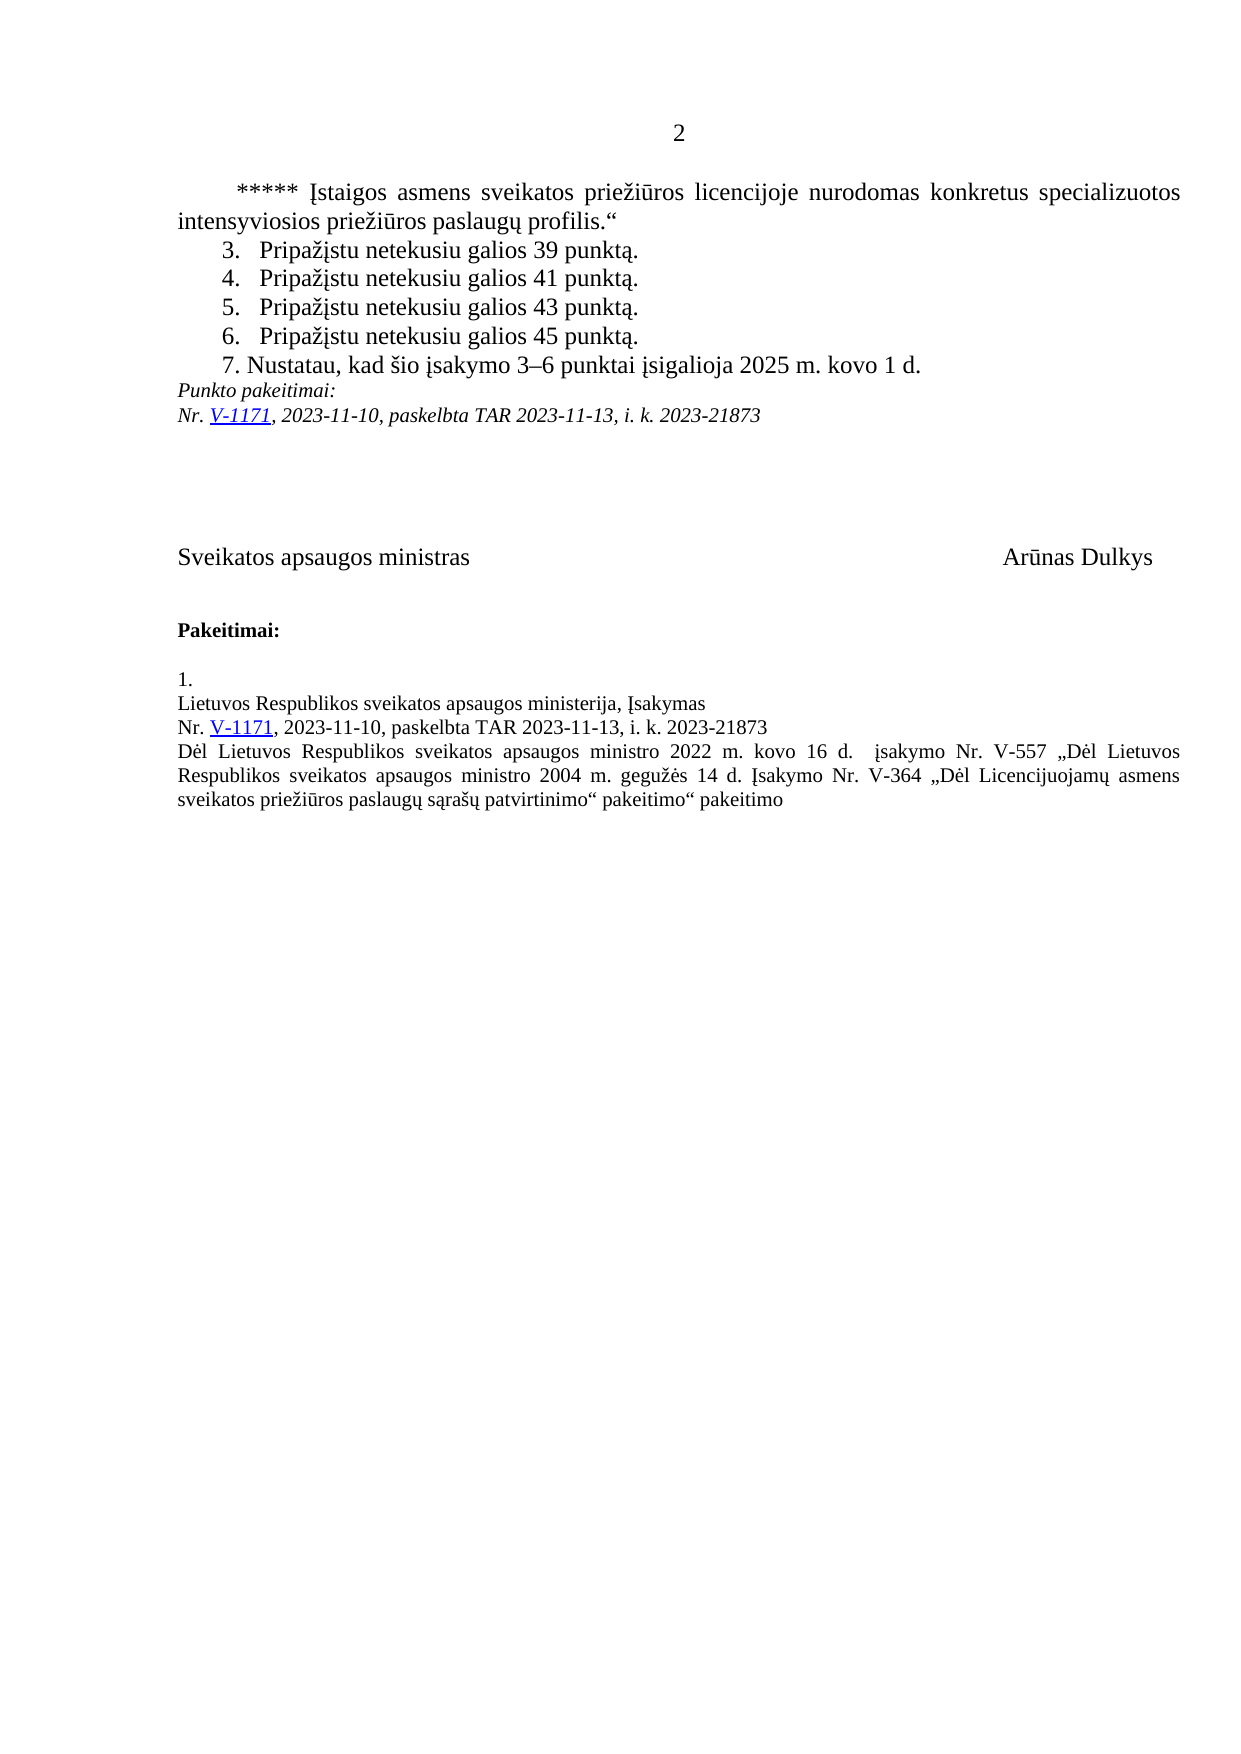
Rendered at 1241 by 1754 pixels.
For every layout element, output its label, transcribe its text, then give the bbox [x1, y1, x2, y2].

text ***** Įstaigos asmens sveikatos priežiūros licencijoje nurodomas konkretus specializuotos intensyviosios priežiūros paslaugų profilis.“ [177, 177, 1181, 235]
text 5. Pripažįstu netekusiu galios 43 punktą. [222, 292, 1181, 321]
text Dėl Lietuvos Respublikos sveikatos apsaugos ministro 2022 m. kovo 16 d. įsakymo Nr. V-557 „Dėl Lietuvos Respublikos sveikatos apsaugos ministro 2004 m. gegužės 14 d. Įsakymo Nr. V-364 „Dėl Licencijuojamų asmens sveikatos priežiūros paslaugų sąrašų patvirtinimo“ pakeitimo“ pakeitimo [177, 739, 1181, 811]
text 4. Pripažįstu netekusiu galios 41 punktą. [222, 263, 1181, 292]
text 1. [177, 667, 1181, 691]
text 6. Pripažįstu netekusiu galios 45 punktą. [222, 321, 1181, 350]
text Pakeitimai: [177, 618, 1181, 642]
text Lietuvos Respublikos sveikatos apsaugos ministerija, Įsakymas [177, 691, 1181, 715]
text Nr. V-1171, 2023-11-10, paskelbta TAR 2023-11-13, i. k. 2023-21873 [177, 715, 1181, 739]
text Nr. V-1171, 2023-11-10, paskelbta TAR 2023-11-13, i. k. 2023-21873 [177, 402, 1181, 427]
text 3. Pripažįstu netekusiu galios 39 punktą. [222, 235, 1181, 263]
text Sveikatos apsaugos ministras Arūnas Dulkys [177, 542, 1181, 570]
text 7. Nustatau, kad šio įsakymo 3–6 punktai įsigalioja 2025 m. kovo 1 d. [222, 350, 1181, 378]
text Punkto pakeitimai: [177, 378, 1181, 402]
